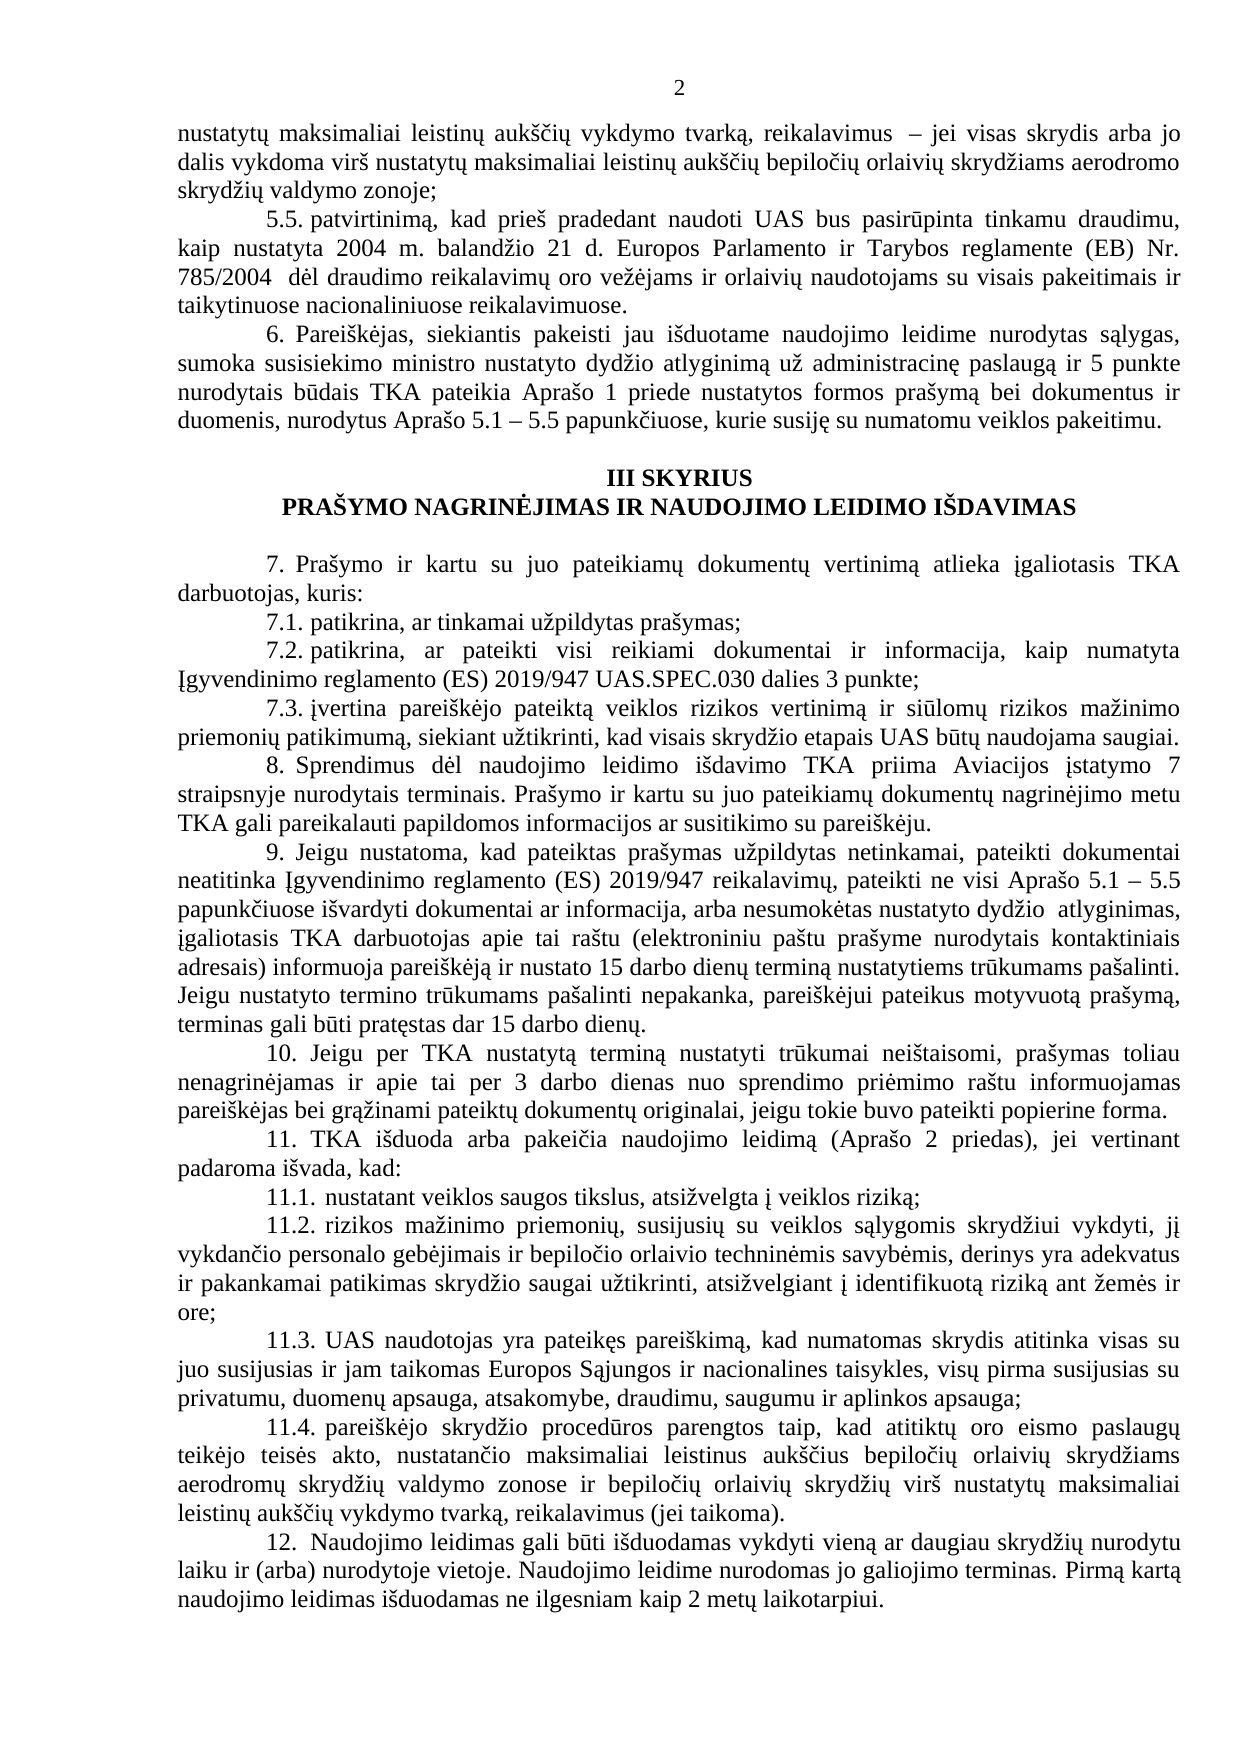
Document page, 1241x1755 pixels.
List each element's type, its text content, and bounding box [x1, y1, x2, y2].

text 11.4. pareiškėjo skrydžio procedūros parengtos taip, kad atitiktų oro eismo paslaugų teikėjo teisės akto, nustatančio maksimaliai leistinus aukščius bepiločių orlaivių skrydžiams aerodromų skrydžių valdymo zonose ir bepiločių orlaivių skrydžių virš nustatytų maksimaliai leistinų aukščių vykdymo tvarką, reikalavimus (jei taikoma). [177, 1412, 1181, 1527]
text 12. Naudojimo leidimas gali būti išduodamas vykdyti vieną ar daugiau skrydžių nurodytu laiku ir (arba) nurodytoje vietoje. Naudojimo leidime nurodomas jo galiojimo terminas. Pirmą kartą naudojimo leidimas išduodamas ne ilgesniam kaip 2 metų laikotarpiui. [177, 1527, 1181, 1613]
text 9. Jeigu nustatoma, kad pateiktas prašymas užpildytas netinkamai, pateikti dokumentai neatitinka Įgyvendinimo reglamento (ES) 2019/947 reikalavimų, pateikti ne visi Aprašo 5.1 – 5.5 papunkčiuose išvardyti dokumentai ar informacija, arba nesumokėtas nustatyto dydžio atlyginimas, įgaliotasis TKA darbuotojas apie tai raštu (elektroniniu paštu prašyme nurodytais kontaktiniais adresais) informuoja pareiškėją ir nustato 15 darbo dienų terminą nustatytiems trūkumams pašalinti. Jeigu nustatyto termino trūkumams pašalinti nepakanka, pareiškėjui pateikus motyvuotą prašymą, terminas gali būti pratęstas dar 15 darbo dienų. [177, 837, 1181, 1038]
text 11. TKA išduoda arba pakeičia naudojimo leidimą (Aprašo 2 priedas), jei vertinant padaroma išvada, kad: [177, 1124, 1181, 1182]
text 8. Sprendimus dėl naudojimo leidimo išdavimo TKA priima Aviacijos įstatymo 7 straipsnyje nurodytais terminais. Prašymo ir kartu su juo pateikiamų dokumentų nagrinėjimo metu TKA gali pareikalauti papildomos informacijos ar susitikimo su pareiškėju. [177, 751, 1181, 837]
text 10. Jeigu per TKA nustatytą terminą nustatyti trūkumai neištaisomi, prašymas toliau nenagrinėjamas ir apie tai per 3 darbo dienas nuo sprendimo priėmimo raštu informuojamas pareiškėjas bei grąžinami pateiktų dokumentų originalai, jeigu tokie buvo pateikti popierine forma. [177, 1038, 1181, 1124]
text 7. Prašymo ir kartu su juo pateikiamų dokumentų vertinimą atlieka įgaliotasis TKA darbuotojas, kuris: [177, 549, 1181, 607]
text 11.2. rizikos mažinimo priemonių, susijusių su veiklos sąlygomis skrydžiui vykdyti, jį vykdančio personalo gebėjimais ir bepiločio orlaivio techninėmis savybėmis, derinys yra adekvatus ir pakankamai patikimas skrydžio saugai užtikrinti, atsižvelgiant į identifikuotą riziką ant žemės ir ore; [177, 1211, 1181, 1326]
text 11.1. nustatant veiklos saugos tikslus, atsižvelgta į veiklos riziką; [177, 1182, 1181, 1211]
text 7.2. patikrina, ar pateikti visi reikiami dokumentai ir informacija, kaip numatyta Įgyvendinimo reglamento (ES) 2019/947 UAS.SPEC.030 dalies 3 punkte; [177, 636, 1181, 693]
text nustatytų maksimaliai leistinų aukščių vykdymo tvarką, reikalavimus – jei visas skrydis arba jo dalis vykdoma virš nustatytų maksimaliai leistinų aukščių bepiločių orlaivių skrydžiams aerodromo skrydžių valdymo zonoje; [177, 118, 1181, 204]
text 11.3. UAS naudotojas yra pateikęs pareiškimą, kad numatomas skrydis atitinka visas su juo susijusias ir jam taikomas Europos Sąjungos ir nacionalines taisykles, visų pirma susijusias su privatumu, duomenų apsauga, atsakomybe, draudimu, saugumu ir aplinkos apsauga; [177, 1326, 1181, 1412]
text 7.3. įvertina pareiškėjo pateiktą veiklos rizikos vertinimą ir siūlomų rizikos mažinimo priemonių patikimumą, siekiant užtikrinti, kad visais skrydžio etapais UAS būtų naudojama saugiai. [177, 693, 1181, 751]
text III SKYRIUS [177, 463, 1181, 492]
text 6. Pareiškėjas, siekiantis pakeisti jau išduotame naudojimo leidime nurodytas sąlygas, sumoka susisiekimo ministro nustatyto dydžio atlyginimą už administracinę paslaugą ir 5 punkte nurodytais būdais TKA pateikia Aprašo 1 priede nustatytos formos prašymą bei dokumentus ir duomenis, nurodytus Aprašo 5.1 – 5.5 papunkčiuose, kurie susiję su numatomu veiklos pakeitimu. [177, 319, 1181, 434]
text 5.5. patvirtinimą, kad prieš pradedant naudoti UAS bus pasirūpinta tinkamu draudimu, kaip nustatyta 2004 m. balandžio 21 d. Europos Parlamento ir Tarybos reglamente (EB) Nr. 785/2004 dėl draudimo reikalavimų oro vežėjams ir orlaivių naudotojams su visais pakeitimais ir taikytinuose nacionaliniuose reikalavimuose. [177, 204, 1181, 319]
text 7.1. patikrina, ar tinkamai užpildytas prašymas; [177, 607, 1181, 636]
text PRAŠYMO NAGRINĖJIMAS IR NAUDOJIMO LEIDIMO IŠDAVIMAS [177, 492, 1181, 521]
